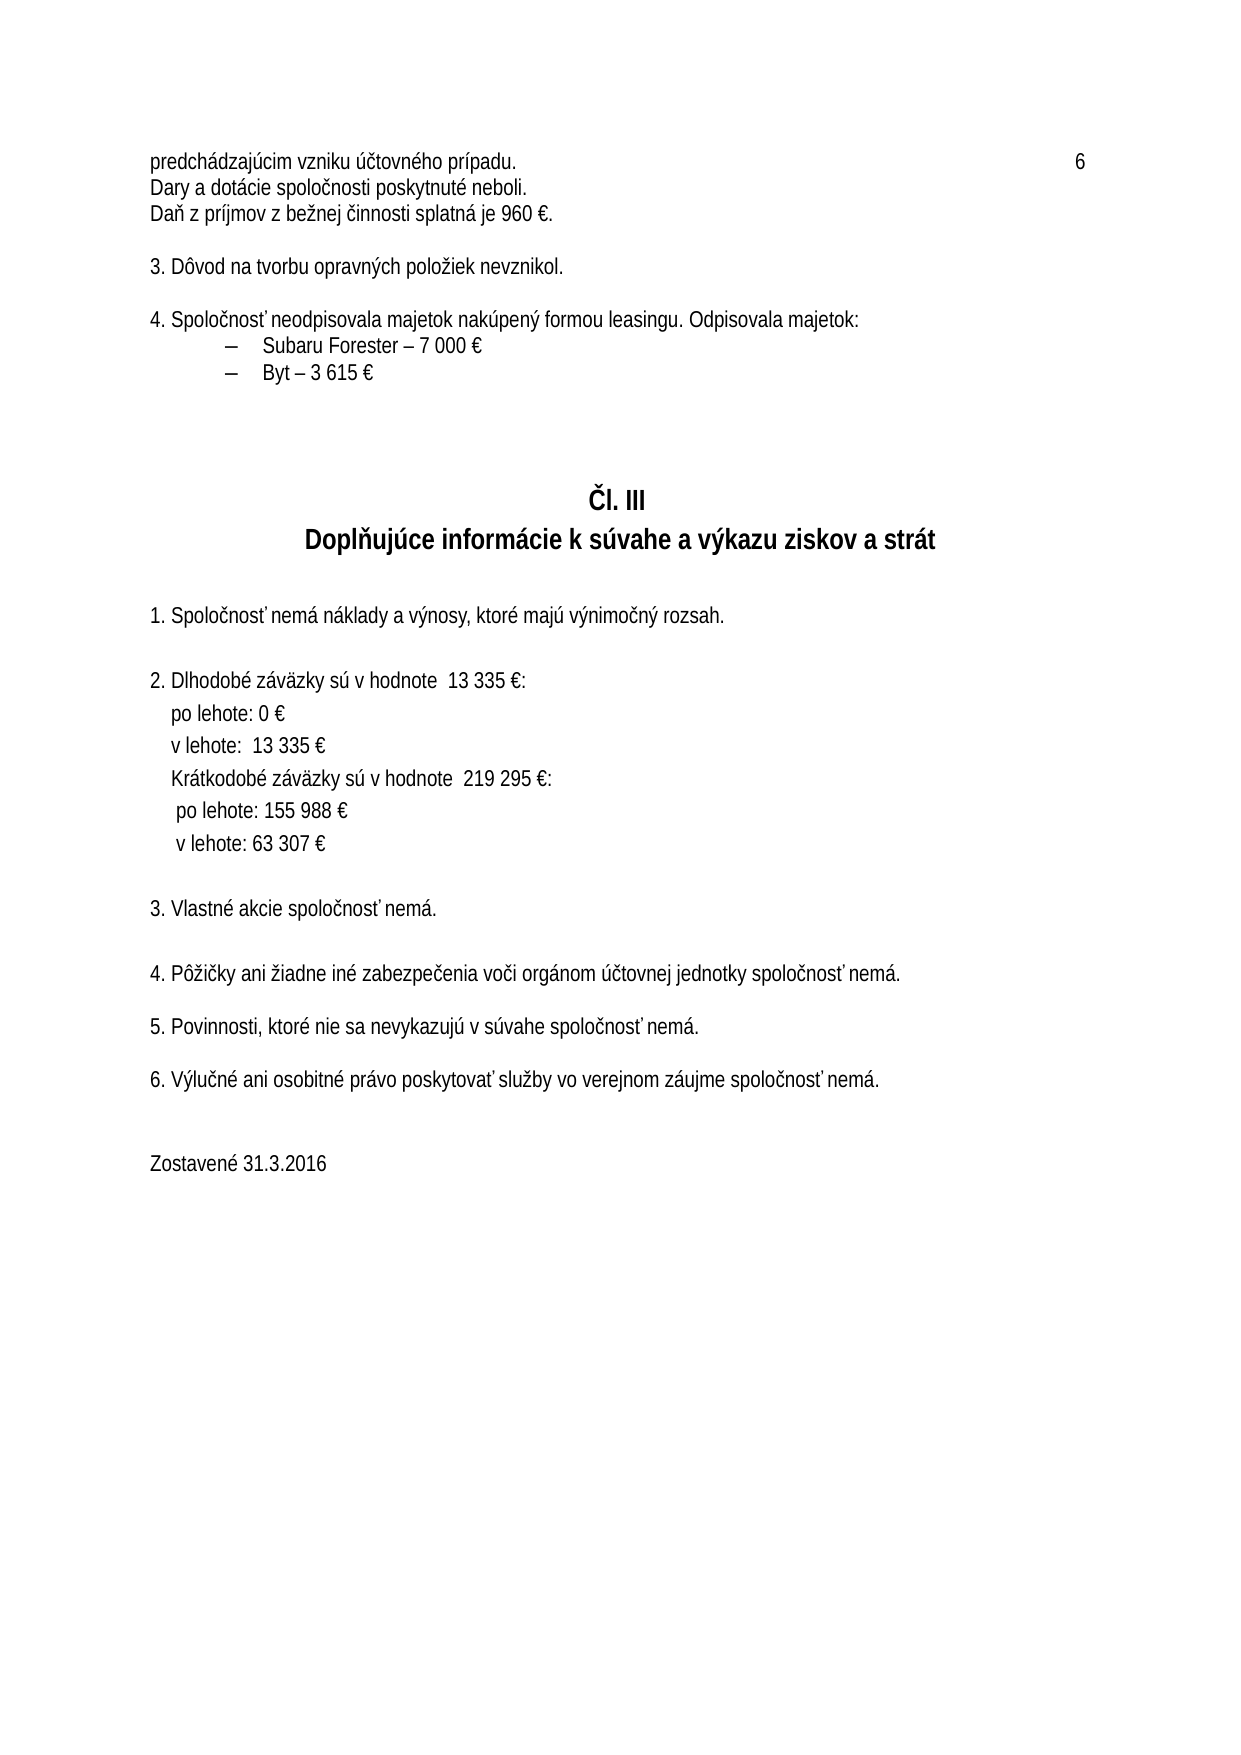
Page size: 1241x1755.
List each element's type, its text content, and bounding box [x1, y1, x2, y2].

text Doplňujúce informácie k súvahe a výkazu ziskov a strát [150, 522, 1090, 556]
text 3. Dôvod na tvorbu opravných položiek nevznikol. [150, 253, 1090, 279]
text Dary a dotácie spoločnosti poskytnuté neboli. [150, 174, 1090, 200]
text 2. Dlhodobé záväzky sú v hodnote 13 335 €: [150, 667, 1090, 693]
list Byt – 3 615 € [225, 358, 1090, 385]
text 6. Výlučné ani osobitné právo poskytovať služby vo verejnom záujme spoločnosť nemá. [150, 1066, 1090, 1092]
text predchádzajúcim vzniku účtovného prípadu. 6 [150, 148, 1090, 174]
text po lehote: 0 € [150, 699, 1090, 726]
text Čl. III [150, 483, 1090, 516]
text 1. Spoločnosť nemá náklady a výnosy, ktoré majú výnimočný rozsah. [150, 602, 1090, 628]
text v lehote: 13 335 € [150, 732, 1090, 758]
text 3. Vlastné akcie spoločnosť nemá. [150, 895, 1090, 921]
text Krátkodobé záväzky sú v hodnote 219 295 €: [150, 765, 1090, 791]
text Zostavené 31.3.2016 [150, 1149, 1090, 1176]
list Subaru Forester – 7 000 € [225, 332, 1090, 358]
text Daň z príjmov z bežnej činnosti splatná je 960 €. [150, 200, 1090, 227]
text 4. Spoločnosť neodpisovala majetok nakúpený formou leasingu. Odpisovala majetok: [150, 306, 1090, 332]
text 5. Povinnosti, ktoré nie sa nevykazujú v súvahe spoločnosť nemá. [150, 1013, 1090, 1039]
text 4. Pôžičky ani žiadne iné zabezpečenia voči orgánom účtovnej jednotky spoločnosť nemá. [150, 960, 1090, 987]
text v lehote: 63 307 € [150, 830, 1090, 856]
text po lehote: 155 988 € [150, 797, 1090, 824]
